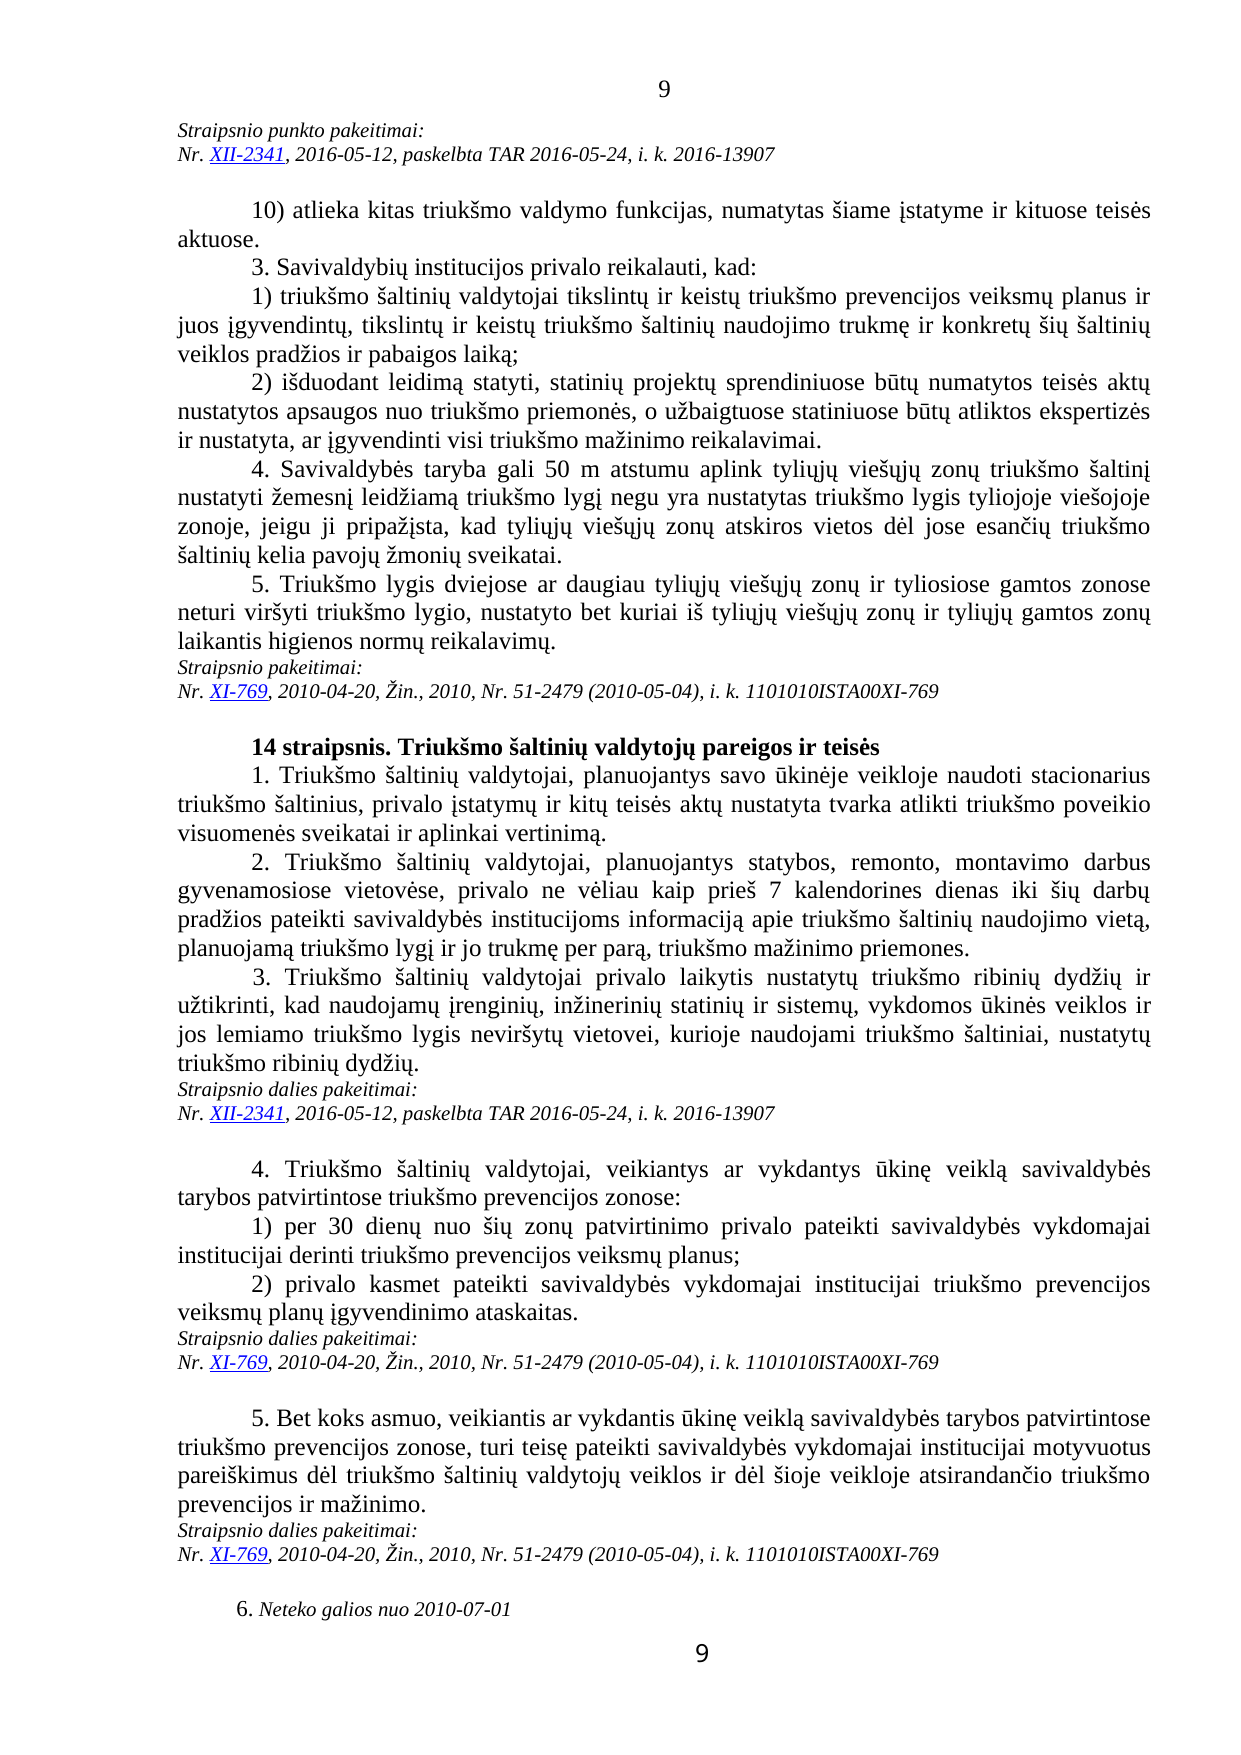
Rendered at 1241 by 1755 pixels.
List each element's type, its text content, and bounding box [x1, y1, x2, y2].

text 10) atlieka kitas triukšmo valdymo funkcijas, numatytas šiame įstatyme ir kituose teisės aktuose. [177, 195, 1152, 252]
text 4. Triukšmo šaltinių valdytojai, veikiantys ar vykdantys ūkinę veiklą savivaldybės tarybos patvirtintose triukšmo prevencijos zonose: [177, 1154, 1152, 1211]
text Straipsnio dalies pakeitimai: [177, 1077, 1152, 1101]
text 1) triukšmo šaltinių valdytojai tikslintų ir keistų triukšmo prevencijos veiksmų planus ir juos įgyvendintų, tikslintų ir keistų triukšmo šaltinių naudojimo trukmę ir konkretų šių šaltinių veiklos pradžios ir pabaigos laiką; [177, 281, 1152, 367]
text 2) išduodant leidimą statyti, statinių projektų sprendiniuose būtų numatytos teisės aktų nustatytos apsaugos nuo triukšmo priemonės, o užbaigtuose statiniuose būtų atliktos ekspertizės ir nustatyta, ar įgyvendinti visi triukšmo mažinimo reikalavimai. [177, 367, 1152, 454]
text 2. Triukšmo šaltinių valdytojai, planuojantys statybos, remonto, montavimo darbus gyvenamosiose vietovėse, privalo ne vėliau kaip prieš 7 kalendorines dienas iki šių darbų pradžios pateikti savivaldybės institucijoms informaciją apie triukšmo šaltinių naudojimo vietą, planuojamą triukšmo lygį ir jo trukmę per parą, triukšmo mažinimo priemones. [177, 847, 1152, 962]
text Straipsnio pakeitimai: [177, 655, 1152, 679]
text 3. Triukšmo šaltinių valdytojai privalo laikytis nustatytų triukšmo ribinių dydžių ir užtikrinti, kad naudojamų įrenginių, inžinerinių statinių ir sistemų, vykdomos ūkinės veiklos ir jos lemiamo triukšmo lygis neviršytų vietovei, kurioje naudojami triukšmo šaltiniai, nustatytų triukšmo ribinių dydžių. [177, 962, 1152, 1077]
text Nr. XII-2341, 2016-05-12, paskelbta TAR 2016-05-24, i. k. 2016-13907 [177, 142, 1152, 166]
text Nr. XI-769, 2010-04-20, Žin., 2010, Nr. 51-2479 (2010-05-04), i. k. 1101010ISTA00XI-769 [177, 679, 1152, 703]
text Nr. XI-769, 2010-04-20, Žin., 2010, Nr. 51-2479 (2010-05-04), i. k. 1101010ISTA00XI-769 [177, 1542, 1152, 1566]
text 1. Triukšmo šaltinių valdytojai, planuojantys savo ūkinėje veikloje naudoti stacionarius triukšmo šaltinius, privalo įstatymų ir kitų teisės aktų nustatyta tvarka atlikti triukšmo poveikio visuomenės sveikatai ir aplinkai vertinimą. [177, 761, 1152, 847]
text Straipsnio dalies pakeitimai: [177, 1326, 1152, 1350]
text Nr. XI-769, 2010-04-20, Žin., 2010, Nr. 51-2479 (2010-05-04), i. k. 1101010ISTA00XI-769 [177, 1350, 1152, 1374]
text 14 straipsnis. Triukšmo šaltinių valdytojų pareigos ir teisės [177, 732, 1152, 761]
text 5. Triukšmo lygis dviejose ar daugiau tyliųjų viešųjų zonų ir tyliosiose gamtos zonose neturi viršyti triukšmo lygio, nustatyto bet kuriai iš tyliųjų viešųjų zonų ir tyliųjų gamtos zonų laikantis higienos normų reikalavimų. [177, 569, 1152, 655]
text Nr. XII-2341, 2016-05-12, paskelbta TAR 2016-05-24, i. k. 2016-13907 [177, 1101, 1152, 1125]
text 5. Bet koks asmuo, veikiantis ar vykdantis ūkinę veiklą savivaldybės tarybos patvirtintose triukšmo prevencijos zonose, turi teisę pateikti savivaldybės vykdomajai institucijai motyvuotus pareiškimus dėl triukšmo šaltinių valdytojų veiklos ir dėl šioje veikloje atsirandančio triukšmo prevencijos ir mažinimo. [177, 1403, 1152, 1518]
text 3. Savivaldybių institucijos privalo reikalauti, kad: [177, 252, 1152, 281]
text 2) privalo kasmet pateikti savivaldybės vykdomajai institucijai triukšmo prevencijos veiksmų planų įgyvendinimo ataskaitas. [177, 1269, 1152, 1326]
text 6. Neteko galios nuo 2010-07-01 [177, 1595, 1152, 1621]
text Straipsnio dalies pakeitimai: [177, 1518, 1152, 1542]
text 4. Savivaldybės taryba gali 50 m atstumu aplink tyliųjų viešųjų zonų triukšmo šaltinį nustatyti žemesnį leidžiamą triukšmo lygį negu yra nustatytas triukšmo lygis tyliojoje viešojoje zonoje, jeigu ji pripažįsta, kad tyliųjų viešųjų zonų atskiros vietos dėl jose esančių triukšmo šaltinių kelia pavojų žmonių sveikatai. [177, 454, 1152, 569]
text 1) per 30 dienų nuo šių zonų patvirtinimo privalo pateikti savivaldybės vykdomajai institucijai derinti triukšmo prevencijos veiksmų planus; [177, 1211, 1152, 1269]
text Straipsnio punkto pakeitimai: [177, 118, 1152, 142]
